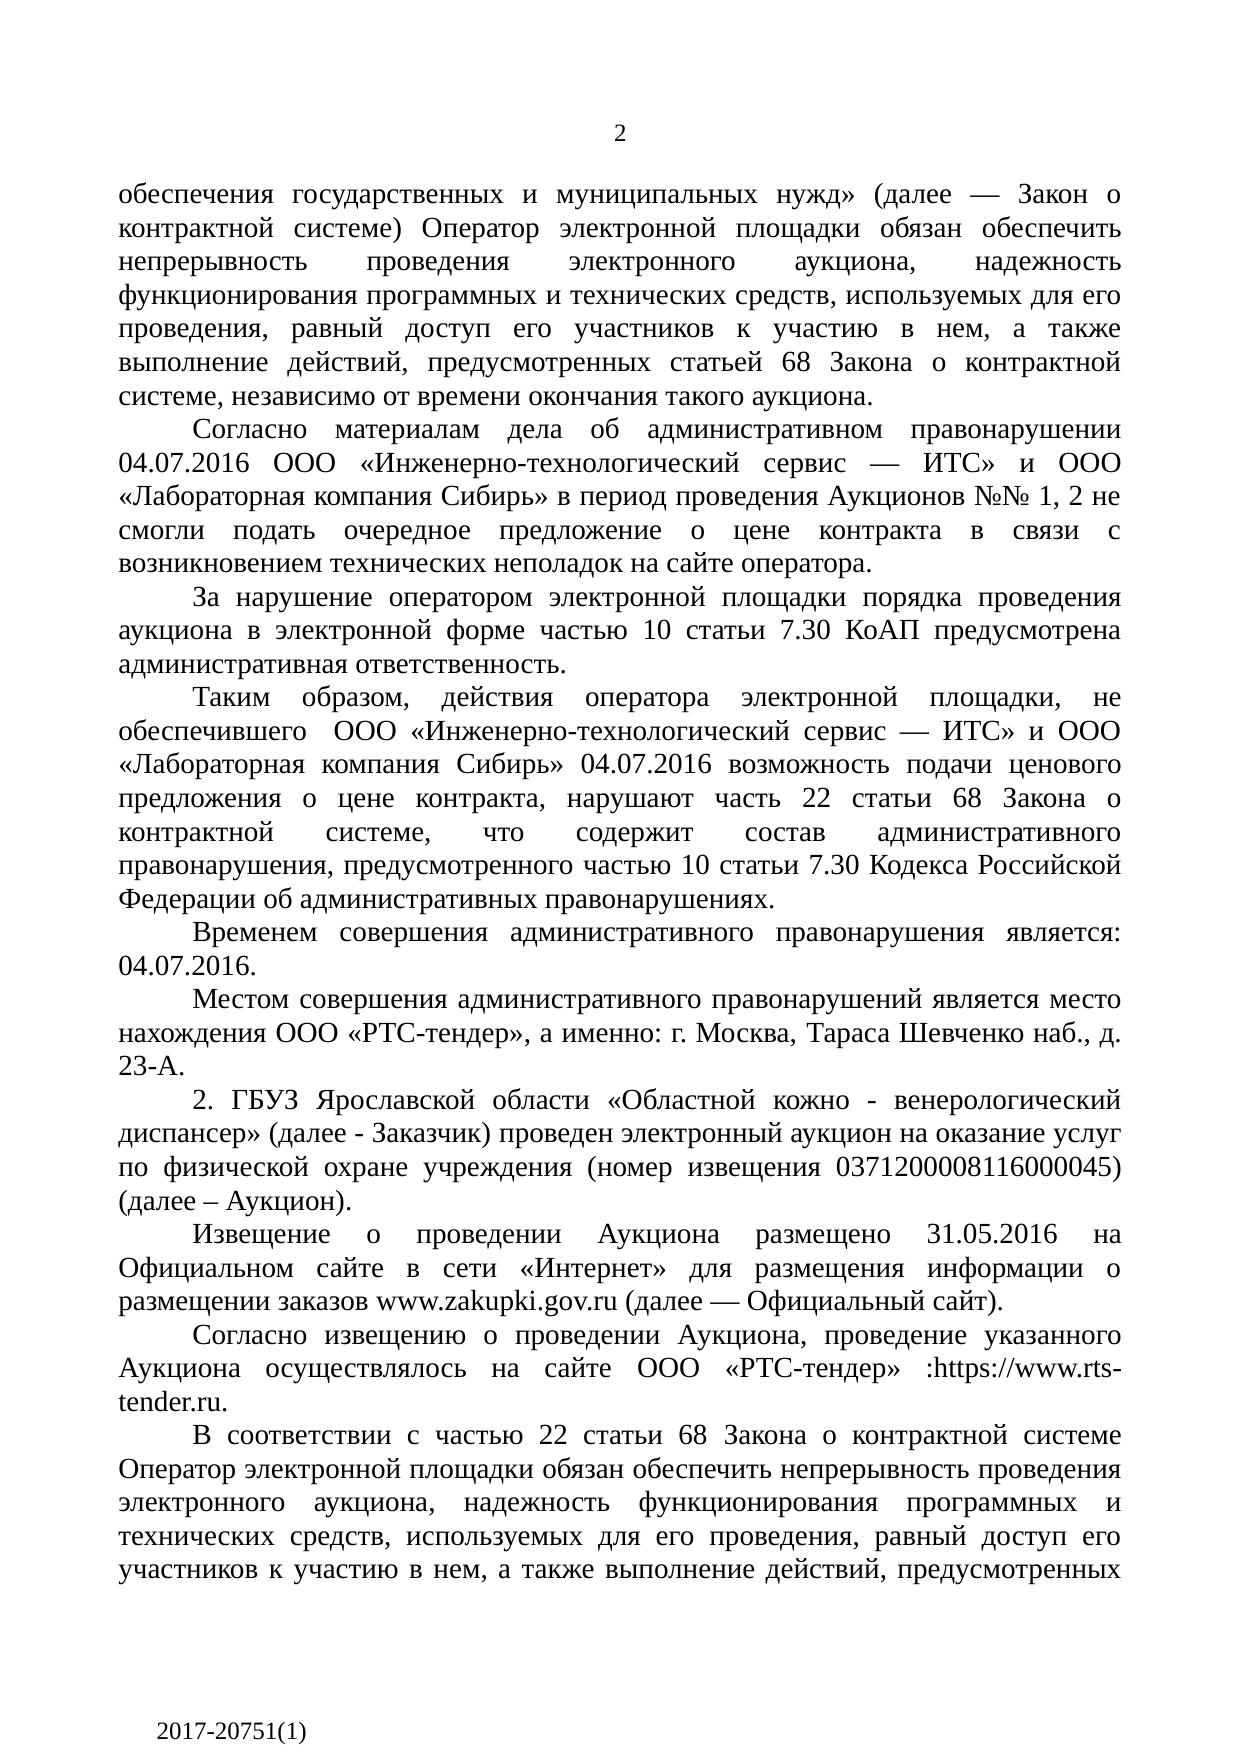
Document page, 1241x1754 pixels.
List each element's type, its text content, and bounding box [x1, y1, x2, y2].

text обеспечения государственных и муниципальных нужд» (далее — Закон о контрактной системе) Оператор электронной площадки обязан обеспечить непрерывность проведения электронного аукциона, надежность функционирования программных и технических средств, используемых для его проведения, равный доступ его участников к участию в нем, а также выполнение действий, предусмотренных статьей 68 Закона о контрактной системе, независимо от времени окончания такого аукциона. [118, 176, 1122, 411]
text За нарушение оператором электронной площадки порядка проведения аукциона в электронной форме частью 10 статьи 7.30 КоАП предусмотрена административная ответственность. [118, 579, 1122, 679]
text В соответствии с частью 22 статьи 68 Закона о контрактной системе Оператор электронной площадки обязан обеспечить непрерывность проведения электронного аукциона, надежность функционирования программных и технических средств, используемых для его проведения, равный доступ его участников к участию в нем, а также выполнение действий, предусмотренных [118, 1417, 1122, 1585]
text Местом совершения административного правонарушений является место нахождения ООО «РТС-тендер», а именно: г. Москва, Тараса Шевченко наб., д. 23-А. [118, 981, 1122, 1082]
text Согласно материалам дела об административном правонарушении 04.07.2016 ООО «Инженерно-технологический сервис — ИТС» и ООО «Лабораторная компания Сибирь» в период проведения Аукционов №№ 1, 2 не смогли подать очередное предложение о цене контракта в связи с возникновением технических неполадок на сайте оператора. [118, 411, 1122, 579]
text Согласно извещению о проведении Аукциона, проведение указанного Аукциона осуществлялось на сайте ООО «РТС-тендер» :https://www.rts-tender.ru. [118, 1317, 1122, 1417]
text Временем совершения административного правонарушения является: 04.07.2016. [118, 914, 1122, 981]
text 2. ГБУЗ Ярославской области «Областной кожно - венерологический диспансер» (далее - Заказчик) проведен электронный аукцион на оказание услуг по физической охране учреждения (номер извещения 0371200008116000045) (далее – Аукцион). [118, 1082, 1122, 1216]
text Извещение о проведении Аукциона размещено 31.05.2016 на Официальном сайте в сети «Интернет» для размещения информации о размещении заказов www.zakupki.gov.ru (далее — Официальный сайт). [118, 1216, 1122, 1317]
text Таким образом, действия оператора электронной площадки, не обеспечившего ООО «Инженерно-технологический сервис — ИТС» и ООО «Лабораторная компания Сибирь» 04.07.2016 возможность подачи ценового предложения о цене контракта, нарушают часть 22 статьи 68 Закона о контрактной системе, что содержит состав административного правонарушения, предусмотренного частью 10 статьи 7.30 Кодекса Российской Федерации об административных правонарушениях. [118, 679, 1122, 914]
